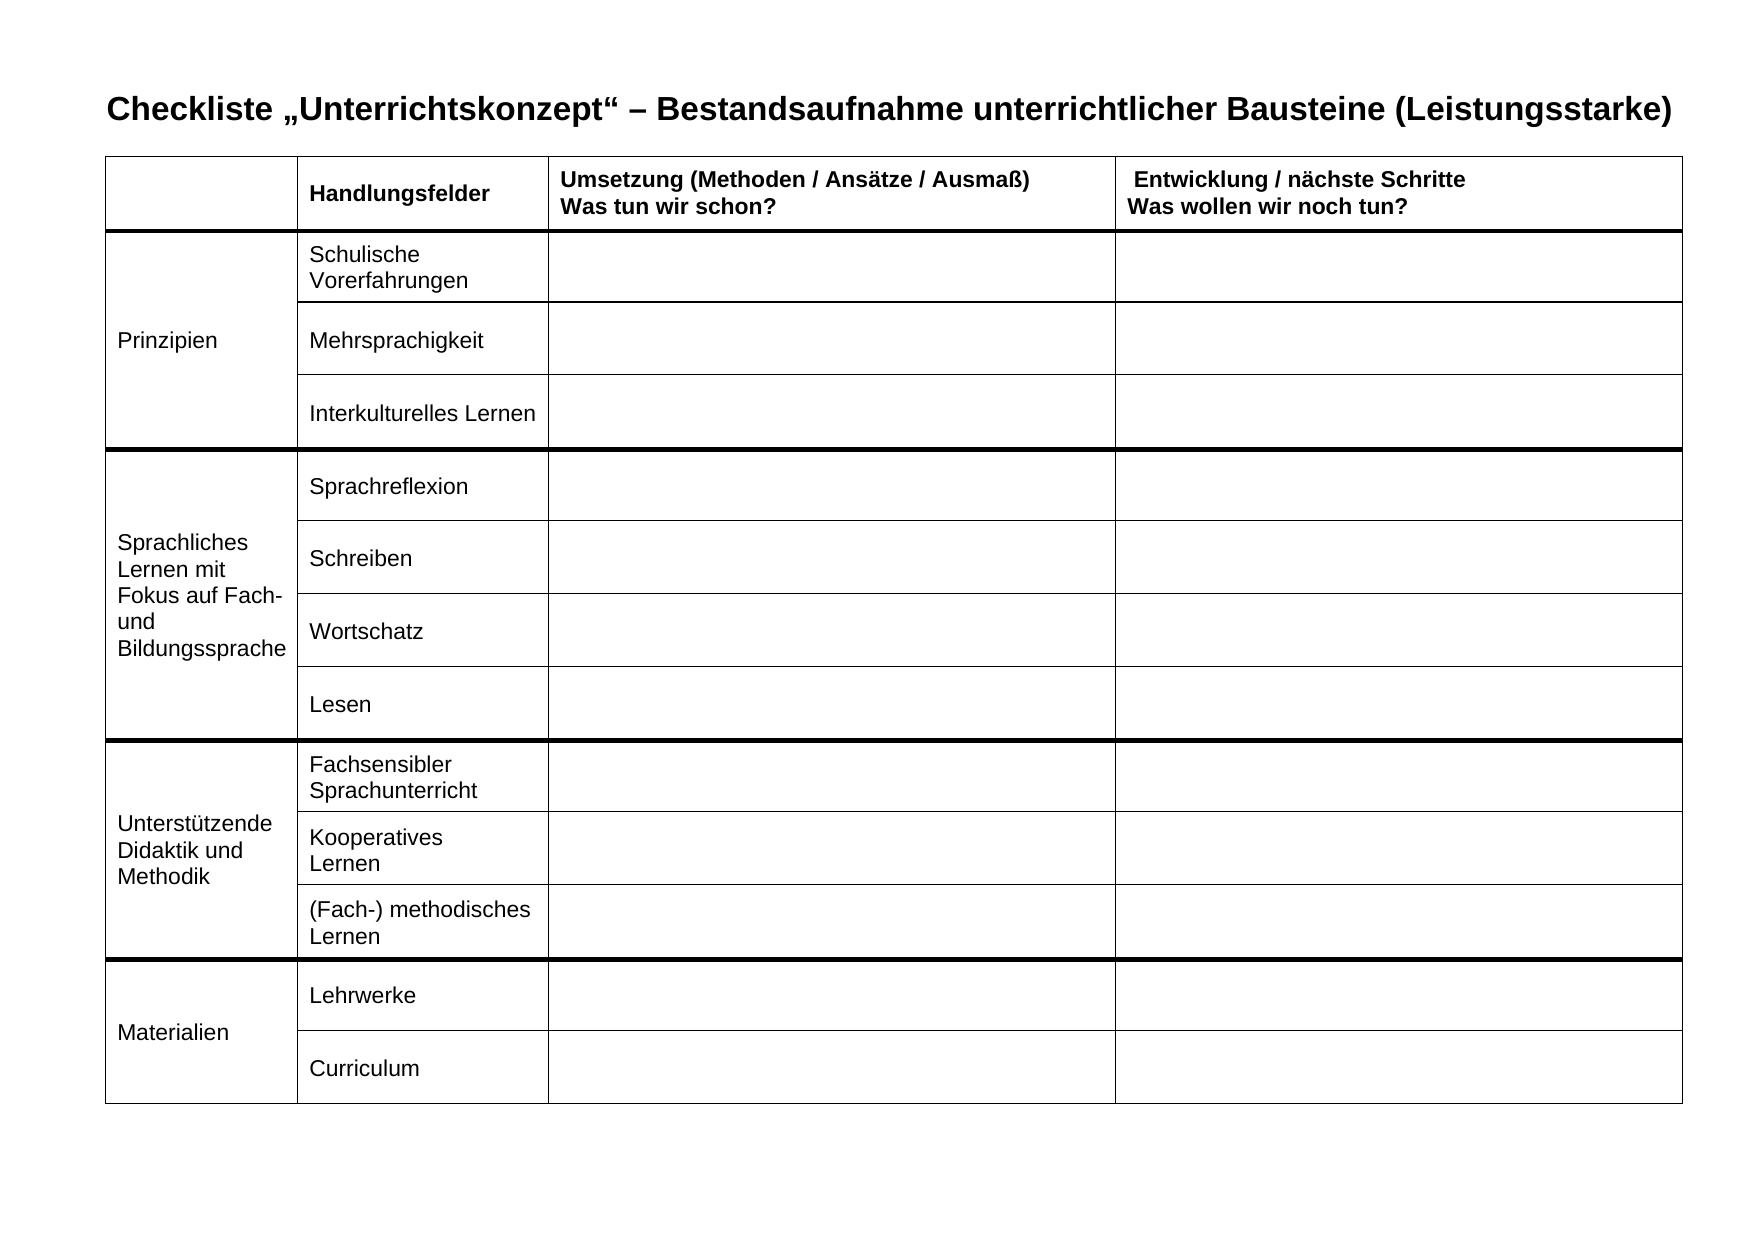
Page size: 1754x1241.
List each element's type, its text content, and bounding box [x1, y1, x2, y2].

table_cell Unterstützende Didaktik und Methodik [106, 743, 297, 957]
table_cell [1116, 743, 1682, 811]
table_cell [549, 233, 1115, 301]
table_cell [549, 885, 1115, 957]
table_cell Lesen [298, 667, 548, 738]
table_cell [549, 452, 1115, 520]
table_cell Curriculum [298, 1031, 548, 1102]
table_cell [1116, 233, 1682, 301]
table_cell Lehrwerke [298, 962, 548, 1029]
table_cell [1116, 812, 1682, 884]
table_header Umsetzung (Methoden / Ansätze / Ausmaß) Was tun wir schon? [549, 157, 1115, 229]
table_cell [1116, 521, 1682, 593]
table_cell (Fach-) methodisches Lernen [298, 885, 548, 957]
table_cell Fachsensibler Sprachunterricht [298, 743, 548, 811]
table_cell Schreiben [298, 521, 548, 593]
table_cell Mehrsprachigkeit [298, 303, 548, 374]
table_header Handlungsfelder [298, 157, 548, 229]
table_cell [549, 521, 1115, 593]
table_cell Materialien [106, 962, 297, 1102]
text Checkliste „Unterrichtskonzept“ – Bestandsaufnahme unterrichtlicher Bausteine (Leistungsstarke) [106, 89, 1683, 127]
table_cell [1116, 303, 1682, 374]
table_cell Interkulturelles Lernen [298, 375, 548, 447]
table_cell [1116, 375, 1682, 447]
table_cell Wortschatz [298, 594, 548, 666]
table_cell [1116, 667, 1682, 738]
table_cell [549, 743, 1115, 811]
table_cell [549, 1031, 1115, 1102]
table_header Entwicklung / nächste Schritte Was wollen wir noch tun? [1116, 157, 1682, 229]
table_cell [549, 812, 1115, 884]
table_cell [1116, 452, 1682, 520]
table_cell [549, 375, 1115, 447]
table_cell [549, 667, 1115, 738]
table_cell [549, 303, 1115, 374]
table_cell Sprachreflexion [298, 452, 548, 520]
table_cell Prinzipien [106, 233, 297, 447]
table_cell Sprachliches Lernen mit Fokus auf Fach- und Bildungssprache [106, 452, 297, 738]
table_cell [1116, 885, 1682, 957]
table_cell [1116, 962, 1682, 1029]
table_cell [1116, 594, 1682, 666]
table_cell Schulische Vorerfahrungen [298, 233, 548, 301]
table_cell Kooperatives Lernen [298, 812, 548, 884]
table_cell [549, 594, 1115, 666]
table_cell [549, 962, 1115, 1029]
table_cell [1116, 1031, 1682, 1102]
table_header [106, 157, 297, 229]
